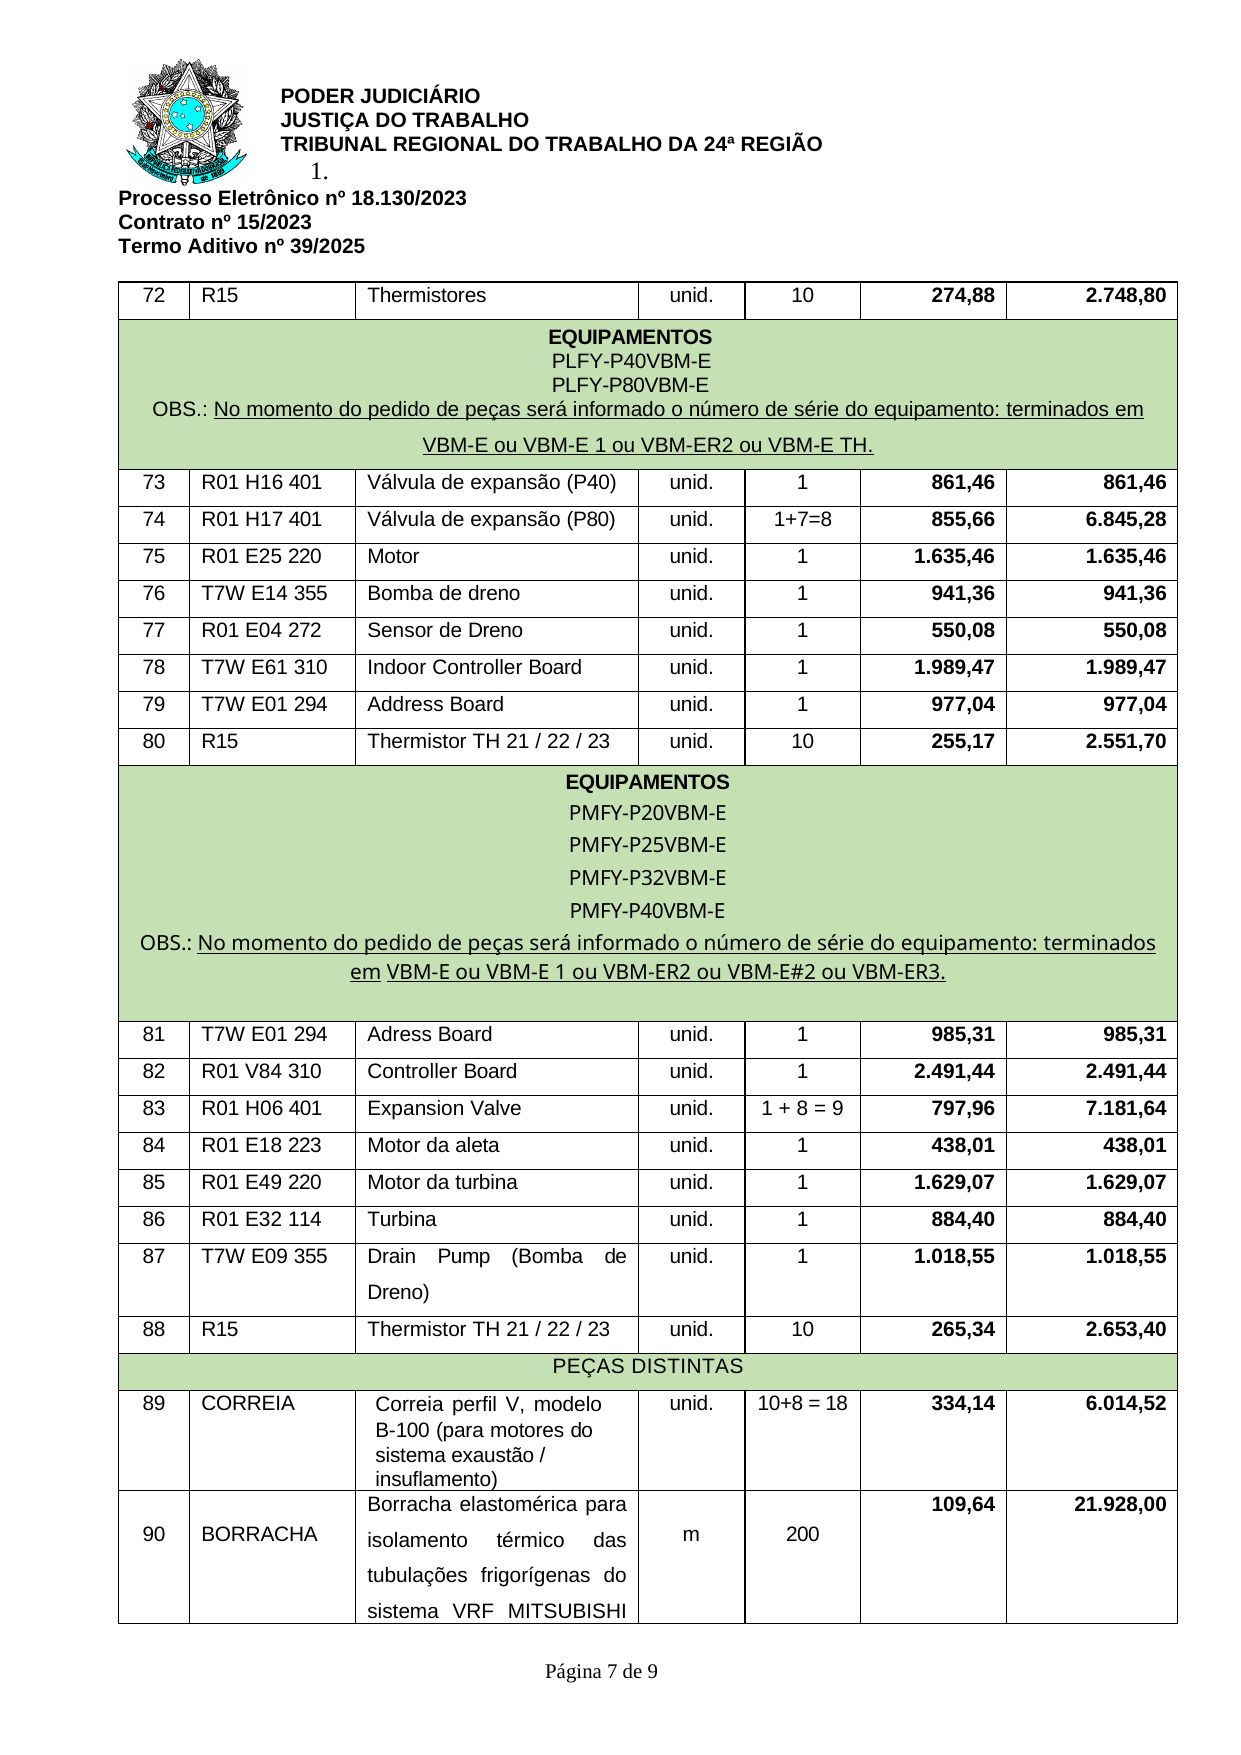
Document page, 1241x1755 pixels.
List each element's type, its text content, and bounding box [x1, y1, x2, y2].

table_cell 1 [746, 1207, 860, 1243]
table_cell 1 [746, 581, 860, 617]
table_cell 73 [119, 470, 189, 506]
table_cell unid. [639, 618, 744, 654]
table_cell Controller Board [356, 1059, 638, 1095]
table_cell m [639, 1491, 744, 1623]
table_cell 87 [119, 1244, 189, 1316]
table_cell T7W E01 294 [190, 692, 355, 728]
table_cell 82 [119, 1059, 189, 1095]
table_cell unid. [639, 544, 744, 580]
table_cell T7W E14 355 [190, 581, 355, 617]
table_cell Thermistor TH 21 / 22 / 23 [356, 729, 638, 765]
table_cell 1 [746, 1244, 860, 1316]
table_cell 109,64 [861, 1491, 1006, 1623]
table_cell 274,88 [861, 283, 1006, 318]
table_cell 861,46 [861, 470, 1006, 506]
table_cell 1.989,47 [1007, 655, 1177, 691]
table_cell 1.989,47 [861, 655, 1006, 691]
table_cell R15 [190, 283, 355, 318]
table_cell 1 [746, 1022, 860, 1058]
table_cell R01 E18 223 [190, 1133, 355, 1169]
table_cell unid. [639, 470, 744, 506]
table_cell R01 E49 220 [190, 1170, 355, 1206]
table_cell 1+7=8 [746, 507, 860, 543]
table_cell 200 [746, 1491, 860, 1623]
table_cell 1.629,07 [861, 1170, 1006, 1206]
table_cell R01 H06 401 [190, 1096, 355, 1132]
table_cell 861,46 [1007, 470, 1177, 506]
table_cell 6.845,28 [1007, 507, 1177, 543]
table_cell 76 [119, 581, 189, 617]
table_cell 438,01 [1007, 1133, 1177, 1169]
table_cell unid. [639, 1391, 744, 1490]
table_cell 2.491,44 [861, 1059, 1006, 1095]
table_cell 2.748,80 [1007, 283, 1177, 318]
table_cell 265,34 [861, 1317, 1006, 1353]
table_cell R01 V84 310 [190, 1059, 355, 1095]
table_cell unid. [639, 1170, 744, 1206]
table_cell 83 [119, 1096, 189, 1132]
table_cell unid. [639, 692, 744, 728]
table_cell 86 [119, 1207, 189, 1243]
table_cell 884,40 [861, 1207, 1006, 1243]
table_cell 72 [119, 283, 189, 318]
table_cell unid. [639, 1133, 744, 1169]
table_cell R15 [190, 1317, 355, 1353]
table_cell Bomba de dreno [356, 581, 638, 617]
table_cell Thermistores [356, 283, 638, 318]
table_cell PEÇAS DISTINTAS [119, 1354, 1177, 1390]
table_cell unid. [639, 283, 744, 318]
table_cell Drain Pump (Bomba de Dreno) [356, 1244, 638, 1316]
table_cell 81 [119, 1022, 189, 1058]
table_cell Motor da aleta [356, 1133, 638, 1169]
table_cell 1 [746, 470, 860, 506]
table_cell Turbina [356, 1207, 638, 1243]
table_cell 10 [746, 283, 860, 318]
table_cell Motor da turbina [356, 1170, 638, 1206]
table_cell R01 E25 220 [190, 544, 355, 580]
table_cell T7W E61 310 [190, 655, 355, 691]
table_cell Adress Board [356, 1022, 638, 1058]
table_cell Thermistor TH 21 / 22 / 23 [356, 1317, 638, 1353]
table_cell 977,04 [861, 692, 1006, 728]
table_cell Motor [356, 544, 638, 580]
table_cell 2.551,70 [1007, 729, 1177, 765]
table_cell EQUIPAMENTOS PLFY-P40VBM-E PLFY-P80VBM-E OBS.: No momento do pedido de peças será informado o número de série do equipamento: terminados em VBM-E ou VBM-E 1 ou VBM-ER2 ou VBM-E TH. [119, 320, 1177, 469]
table_cell BORRACHA [190, 1491, 355, 1623]
table_cell 89 [119, 1391, 189, 1490]
table_cell 80 [119, 729, 189, 765]
table_cell 78 [119, 655, 189, 691]
table_cell Address Board [356, 692, 638, 728]
table_cell 1.629,07 [1007, 1170, 1177, 1206]
table_cell Correia perfil V, modelo B-100 (para motores do sistema exaustão / insuflamento) [356, 1391, 638, 1490]
table_cell 884,40 [1007, 1207, 1177, 1243]
table_cell 84 [119, 1133, 189, 1169]
table_cell 21.928,00 [1007, 1491, 1177, 1623]
table_cell 550,08 [1007, 618, 1177, 654]
table_cell 855,66 [861, 507, 1006, 543]
table_cell Indoor Controller Board [356, 655, 638, 691]
table_cell 334,14 [861, 1391, 1006, 1490]
table_cell 90 [119, 1491, 189, 1623]
table_cell 10 [746, 1317, 860, 1353]
table_cell Borracha elastomérica para isolamento térmico das tubulações frigorígenas do sistema VRF MITSUBISHI [356, 1491, 638, 1623]
table_cell 941,36 [861, 581, 1006, 617]
table_cell 1 [746, 1059, 860, 1095]
table_cell 941,36 [1007, 581, 1177, 617]
table_cell 255,17 [861, 729, 1006, 765]
table_cell 2.491,44 [1007, 1059, 1177, 1095]
table_cell 797,96 [861, 1096, 1006, 1132]
table_cell 550,08 [861, 618, 1006, 654]
table_cell R01 E32 114 [190, 1207, 355, 1243]
table_cell 1 [746, 1133, 860, 1169]
table_cell unid. [639, 1317, 744, 1353]
table_cell 6.014,52 [1007, 1391, 1177, 1490]
table_cell 1.635,46 [861, 544, 1006, 580]
table_cell 1 [746, 1170, 860, 1206]
table_cell unid. [639, 729, 744, 765]
table_cell Sensor de Dreno [356, 618, 638, 654]
table_cell unid. [639, 581, 744, 617]
table_cell 985,31 [861, 1022, 1006, 1058]
table_cell unid. [639, 1059, 744, 1095]
table_cell 10 [746, 729, 860, 765]
table_cell unid. [639, 655, 744, 691]
table_cell 79 [119, 692, 189, 728]
table_cell 1 [746, 544, 860, 580]
table_cell Válvula de expansão (P40) [356, 470, 638, 506]
table_cell T7W E01 294 [190, 1022, 355, 1058]
table_cell unid. [639, 507, 744, 543]
table_cell R15 [190, 729, 355, 765]
table_cell 1 [746, 655, 860, 691]
table_cell 985,31 [1007, 1022, 1177, 1058]
table_cell 1.018,55 [1007, 1244, 1177, 1316]
table_cell 88 [119, 1317, 189, 1353]
table_cell 77 [119, 618, 189, 654]
table_cell unid. [639, 1244, 744, 1316]
table_cell R01 E04 272 [190, 618, 355, 654]
table_cell 10+8 = 18 [746, 1391, 860, 1490]
table_cell unid. [639, 1207, 744, 1243]
table_cell EQUIPAMENTOS PMFY-P20VBM-E PMFY-P25VBM-E PMFY-P32VBM-E PMFY-P40VBM-E OBS.: No momento do pedido de peças será informado o número de série do equipamento: terminados em VBM-E ou VBM-E 1 ou VBM-ER2 ou VBM-E#2 ou VBM-ER3. [119, 766, 1177, 1021]
table_cell 1.018,55 [861, 1244, 1006, 1316]
table_cell 75 [119, 544, 189, 580]
table_cell unid. [639, 1096, 744, 1132]
table_cell 1 [746, 692, 860, 728]
table_cell 2.653,40 [1007, 1317, 1177, 1353]
table_cell T7W E09 355 [190, 1244, 355, 1316]
table_cell 977,04 [1007, 692, 1177, 728]
table_cell Expansion Valve [356, 1096, 638, 1132]
table_cell Válvula de expansão (P80) [356, 507, 638, 543]
table_cell R01 H17 401 [190, 507, 355, 543]
table_cell 438,01 [861, 1133, 1006, 1169]
table_cell unid. [639, 1022, 744, 1058]
table_cell 1 [746, 618, 860, 654]
table_cell 74 [119, 507, 189, 543]
table_cell R01 H16 401 [190, 470, 355, 506]
table_cell 85 [119, 1170, 189, 1206]
table_cell 1 + 8 = 9 [746, 1096, 860, 1132]
table_cell 1.635,46 [1007, 544, 1177, 580]
table_cell 7.181,64 [1007, 1096, 1177, 1132]
table_cell CORREIA [190, 1391, 355, 1490]
